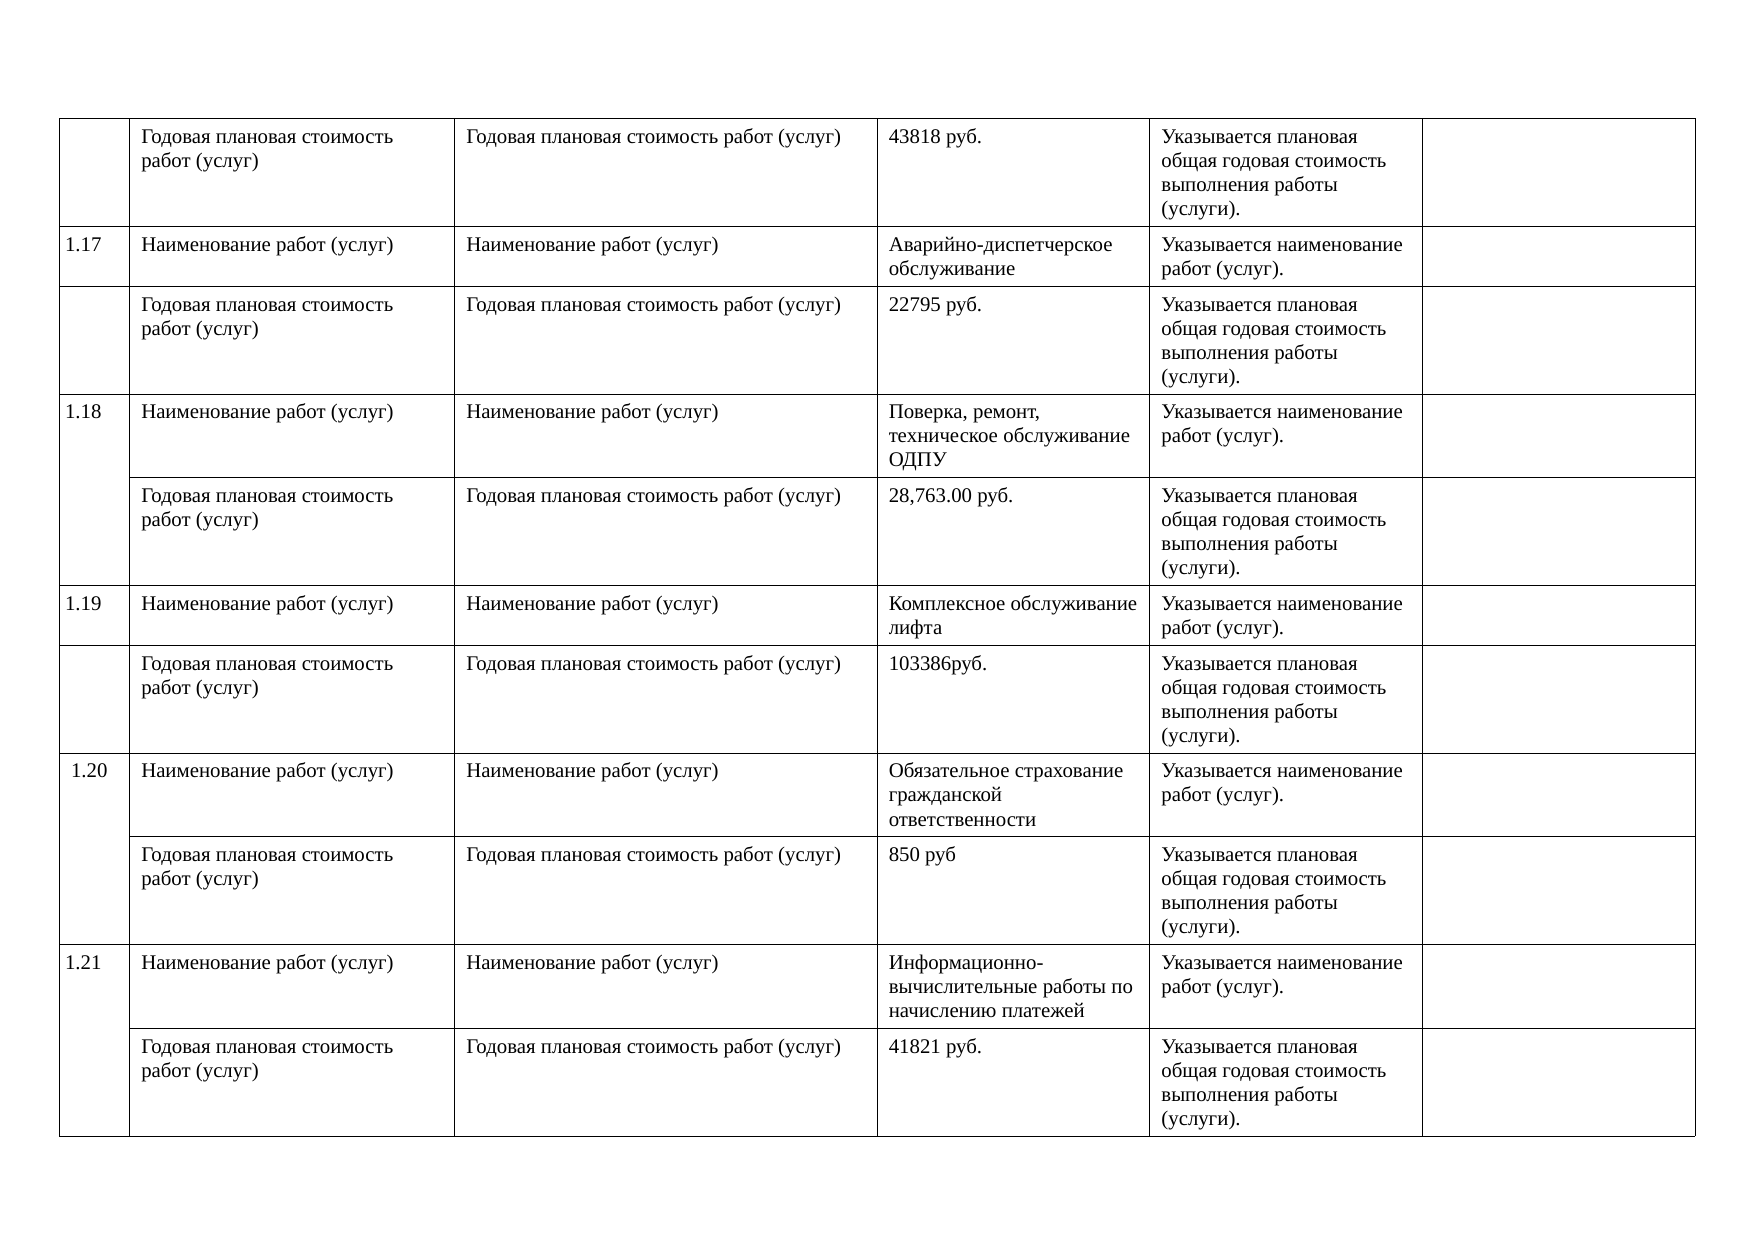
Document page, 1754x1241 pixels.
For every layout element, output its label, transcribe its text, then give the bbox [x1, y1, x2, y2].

table_cell 28 763,00 руб. [878, 478, 1149, 585]
table_cell Указывается наименование работ (услуг). [1150, 586, 1422, 645]
table_cell Годовая плановая стоимость работ (услуг) [130, 478, 454, 585]
table_cell Годовая плановая стоимость работ (услуг) [455, 287, 877, 393]
table_cell Наименование работ (услуг) [130, 754, 454, 836]
table_cell 22795 руб. [878, 287, 1149, 393]
table_cell Указывается плановая общая годовая стоимость выполнения работы (услуги). [1150, 837, 1422, 944]
table_cell Годовая плановая стоимость работ (услуг) [455, 1029, 877, 1136]
table_cell Годовая плановая стоимость работ (услуг) [130, 119, 454, 226]
table_cell Годовая плановая стоимость работ (услуг) [130, 837, 454, 944]
table_cell 850 руб [878, 837, 1149, 944]
table_cell [60, 646, 129, 752]
table_cell Указывается наименование работ (услуг). [1150, 945, 1422, 1028]
table_cell [1423, 1029, 1695, 1136]
table_cell Наименование работ (услуг) [130, 395, 454, 477]
table_cell Годовая плановая стоимость работ (услуг) [130, 646, 454, 752]
table_cell [1423, 945, 1695, 1028]
table_cell Годовая плановая стоимость работ (услуг) [455, 646, 877, 752]
table_cell Указывается плановая общая годовая стоимость выполнения работы (услуги). [1150, 478, 1422, 585]
table_cell 43818 руб. [878, 119, 1149, 226]
table_cell [1423, 478, 1695, 585]
table_cell Наименование работ (услуг) [455, 945, 877, 1028]
table_cell [1423, 395, 1695, 477]
table_cell 1.17 [60, 227, 129, 286]
table_cell Наименование работ (услуг) [455, 754, 877, 836]
table_cell Наименование работ (услуг) [130, 227, 454, 286]
table_cell [1423, 119, 1695, 226]
table_cell Наименование работ (услуг) [130, 945, 454, 1028]
table_cell Указывается плановая общая годовая стоимость выполнения работы (услуги). [1150, 287, 1422, 393]
table_cell [1423, 646, 1695, 752]
table_cell Годовая плановая стоимость работ (услуг) [130, 287, 454, 393]
table_cell 41821 руб. [878, 1029, 1149, 1136]
table_cell Указывается плановая общая годовая стоимость выполнения работы (услуги). [1150, 119, 1422, 226]
table_cell 1.19 [60, 586, 129, 645]
table_cell Указывается плановая общая годовая стоимость выполнения работы (услуги). [1150, 646, 1422, 752]
table_cell [1423, 586, 1695, 645]
table_cell Комплексное обслуживание лифта [878, 586, 1149, 645]
table_cell Указывается наименование работ (услуг). [1150, 754, 1422, 836]
table_cell Годовая плановая стоимость работ (услуг) [455, 837, 877, 944]
table_cell Годовая плановая стоимость работ (услуг) [455, 119, 877, 226]
table_cell 1.18 [60, 395, 129, 585]
table_cell Информационно-вычислительные работы по начислению платежей [878, 945, 1149, 1028]
table_cell Наименование работ (услуг) [455, 586, 877, 645]
table_cell Обязательное страхование гражданской ответственности [878, 754, 1149, 836]
table_cell 1.21 [60, 945, 129, 1136]
table_cell [1423, 837, 1695, 944]
table_cell Указывается наименование работ (услуг). [1150, 395, 1422, 477]
table_cell Наименование работ (услуг) [455, 395, 877, 477]
table_cell 103386руб. [878, 646, 1149, 752]
table_cell [60, 287, 129, 393]
table_cell 1.20 [60, 754, 129, 944]
table_cell Наименование работ (услуг) [130, 586, 454, 645]
table_cell Указывается наименование работ (услуг). [1150, 227, 1422, 286]
table_cell [1423, 754, 1695, 836]
table_cell Поверка, ремонт, техническое обслуживание ОДПУ [878, 395, 1149, 477]
table_cell Годовая плановая стоимость работ (услуг) [130, 1029, 454, 1136]
table_cell Указывается плановая общая годовая стоимость выполнения работы (услуги). [1150, 1029, 1422, 1136]
table_cell [60, 119, 129, 226]
table_cell Аварийно-диспетчерское обслуживание [878, 227, 1149, 286]
table_cell [1423, 227, 1695, 286]
table_cell Наименование работ (услуг) [455, 227, 877, 286]
table_cell [1423, 287, 1695, 393]
table_cell Годовая плановая стоимость работ (услуг) [455, 478, 877, 585]
